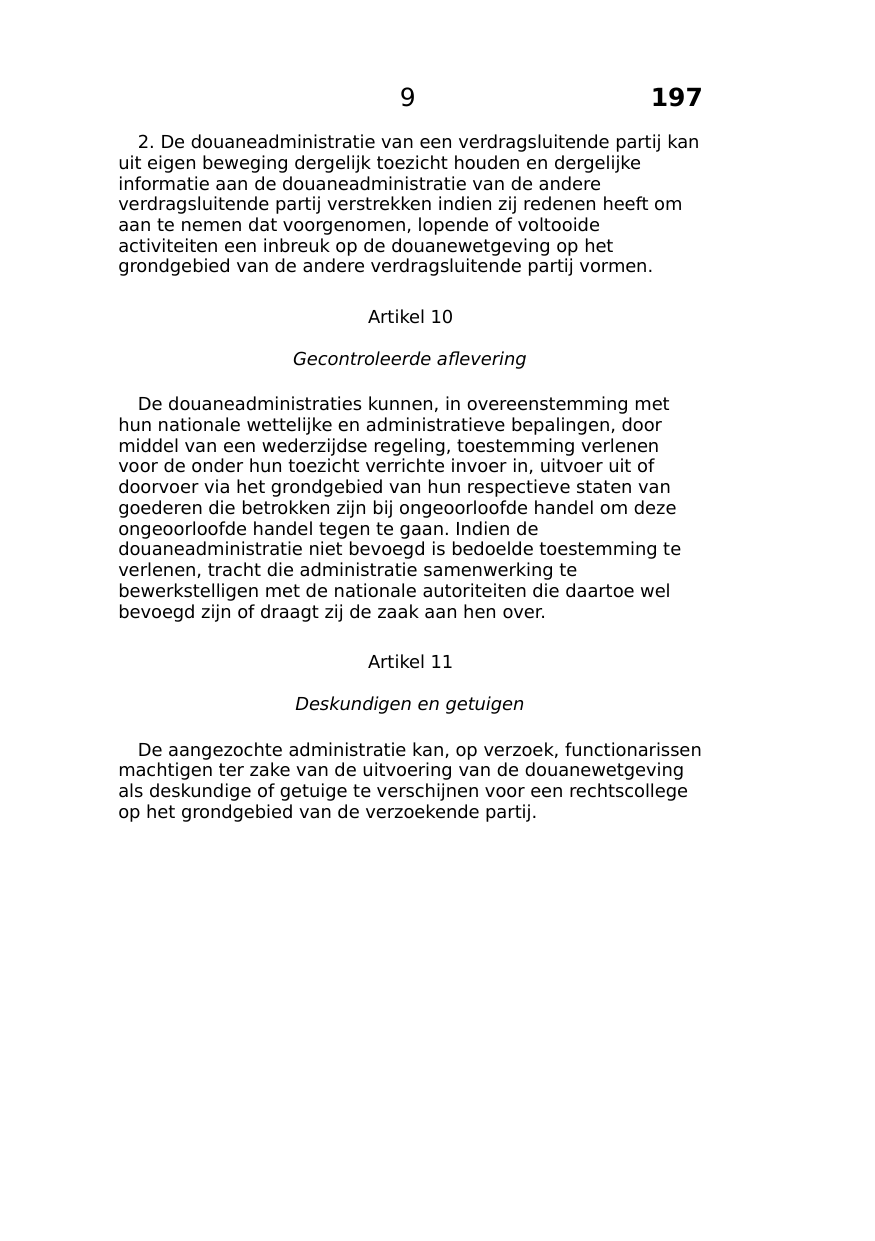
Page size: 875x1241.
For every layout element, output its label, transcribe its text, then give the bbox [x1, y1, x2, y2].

subtitle Artikel 11 Deskundigen en getuigen [118, 652, 703, 714]
subtitle Artikel 10 Gecontroleerde aflevering [118, 307, 703, 369]
text De douaneadministraties kunnen, in overeenstemming met hun nationale wettelijke en administratieve bepalingen, door middel van een wederzijdse regeling, toestemming verlenen voor de onder hun toezicht verrichte invoer in, uitvoer uit of doorvoer via het grondgebied van hun respectieve staten van goederen die betrokken zijn bij ongeoorloofde handel om deze ongeoorloofde handel tegen te gaan. Indien de douaneadministratie niet bevoegd is bedoelde toestemming te verlenen, tracht die administratie samenwerking te bewerkstelligen met de nationale autoriteiten die daartoe wel bevoegd zijn of draagt zij de zaak aan hen over. [118, 394, 703, 622]
text De aangezochte administratie kan, op verzoek, functionarissen machtigen ter zake van de uitvoering van de douanewetgeving als deskundige of getuige te verschijnen voor een rechtscollege op het grondgebied van de verzoekende partij. [118, 739, 703, 822]
text 2. De douaneadministratie van een verdragsluitende partij kan uit eigen beweging dergelijk toezicht houden en dergelijke informatie aan de douaneadministratie van de andere verdragsluitende partij verstrekken indien zij redenen heeft om aan te nemen dat voorgenomen, lopende of voltooide activiteiten een inbreuk op de douanewetgeving op het grondgebied van de andere verdragsluitende partij vormen. [118, 132, 703, 277]
